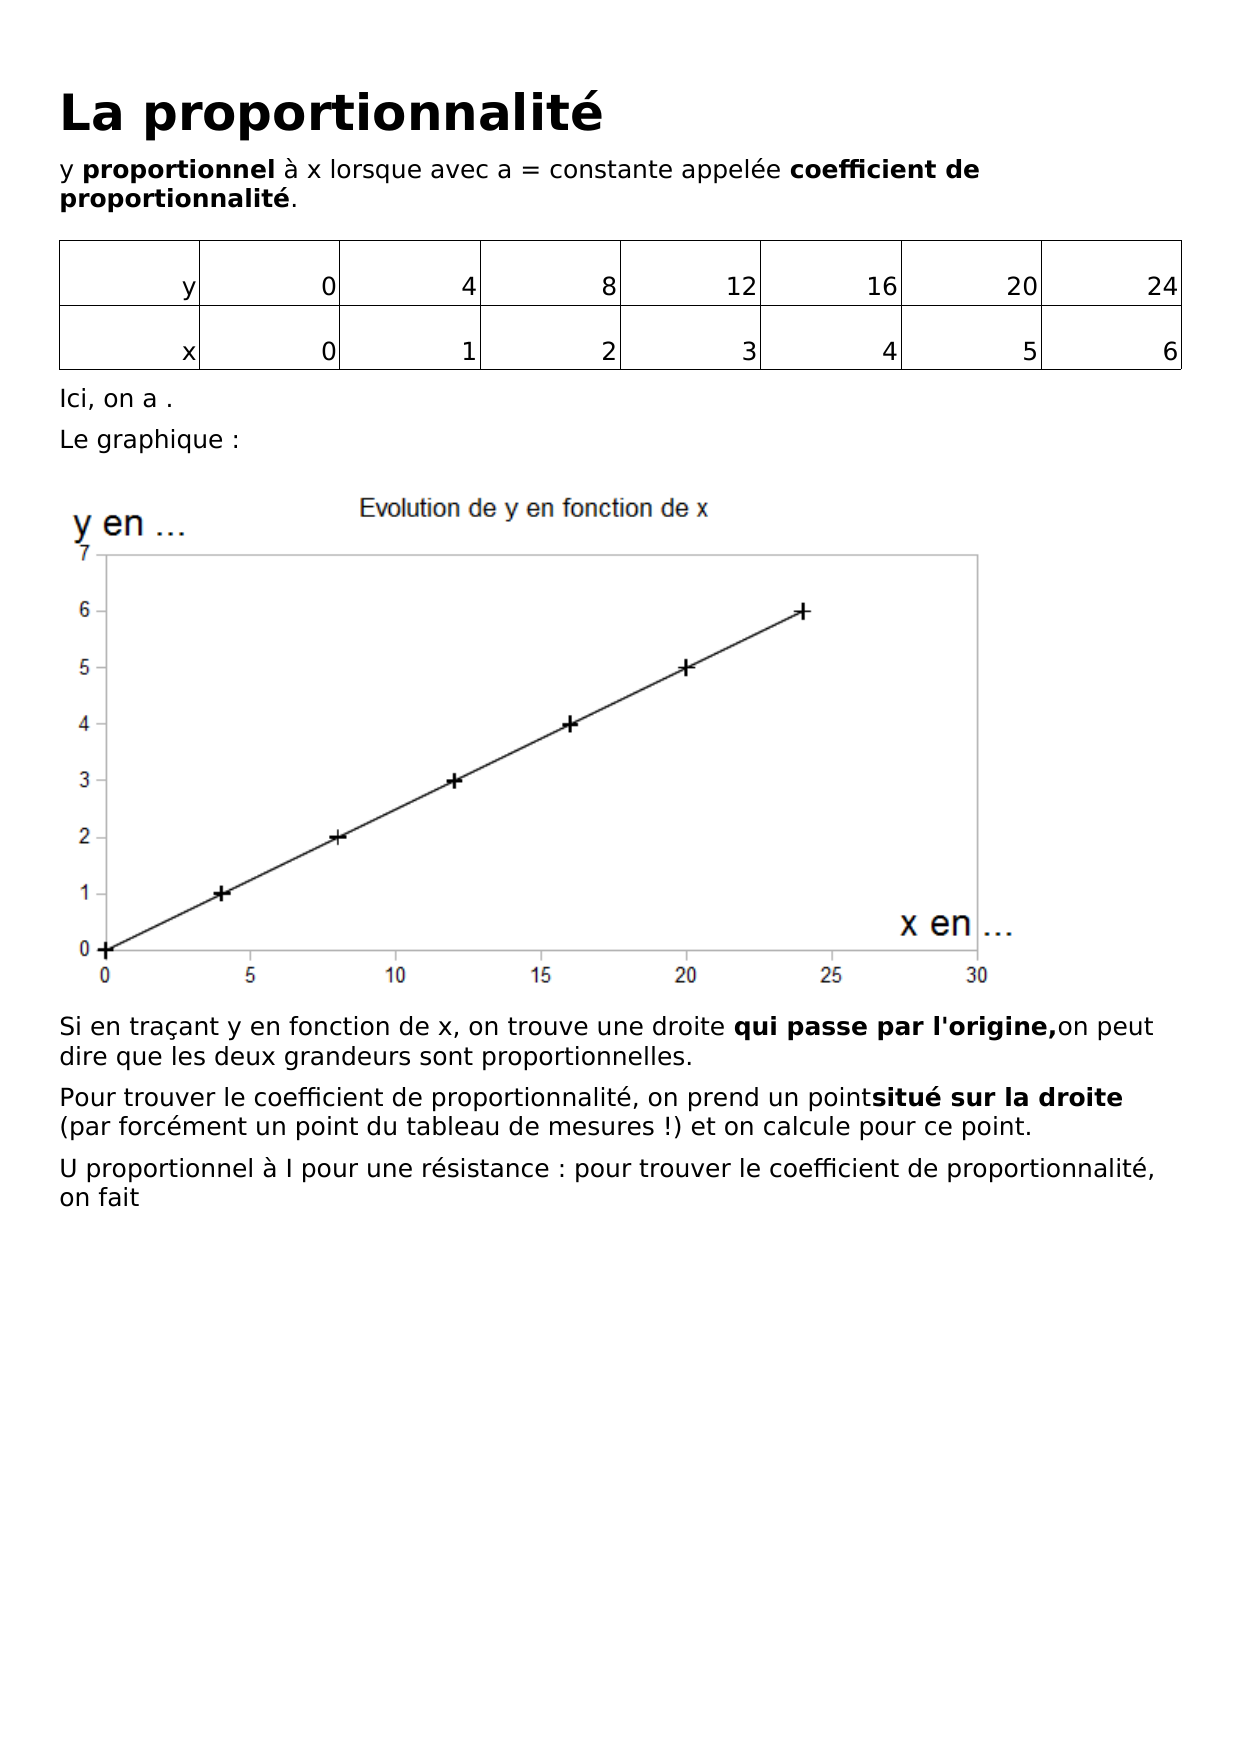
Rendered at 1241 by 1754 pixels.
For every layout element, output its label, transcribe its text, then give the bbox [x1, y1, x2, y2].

text U proportionnel à I pour une résistance : pour trouver le coefficient de proportionnalité, on fait [59, 1154, 1181, 1212]
table_cell 3 [621, 306, 760, 369]
table_cell 0 [200, 306, 339, 369]
table_header 16 [761, 241, 901, 305]
table_header 12 [621, 241, 760, 305]
text y proportionnel à x lorsque avec a = constante appelée coefficient de proportionnalité. [59, 155, 1181, 213]
table_header 8 [481, 241, 620, 305]
table_header y [60, 241, 199, 305]
table_header 4 [340, 241, 480, 305]
picture [59, 467, 1059, 1000]
table_header 0 [200, 241, 339, 305]
table_cell 2 [481, 306, 620, 369]
table_header 24 [1042, 241, 1181, 305]
table_cell 4 [761, 306, 901, 369]
table_cell 6 [1042, 306, 1181, 369]
text Si en traçant y en fonction de x, on trouve une droite qui passe par l'origine,on peut dire que les deux grandeurs sont proportionnelles. [59, 1012, 1181, 1071]
text Pour trouver le coefficient de proportionnalité, on prend un pointsitué sur la droite (par forcément un point du tableau de mesures !) et on calcule pour ce point. [59, 1083, 1181, 1142]
table_cell 1 [340, 306, 480, 369]
subtitle La proportionnalité [59, 84, 1181, 142]
text Ici, on a . [59, 384, 1181, 413]
table_cell 5 [902, 306, 1041, 369]
table_cell x [60, 306, 199, 369]
table_header 20 [902, 241, 1041, 305]
text Le graphique : [59, 426, 1181, 455]
